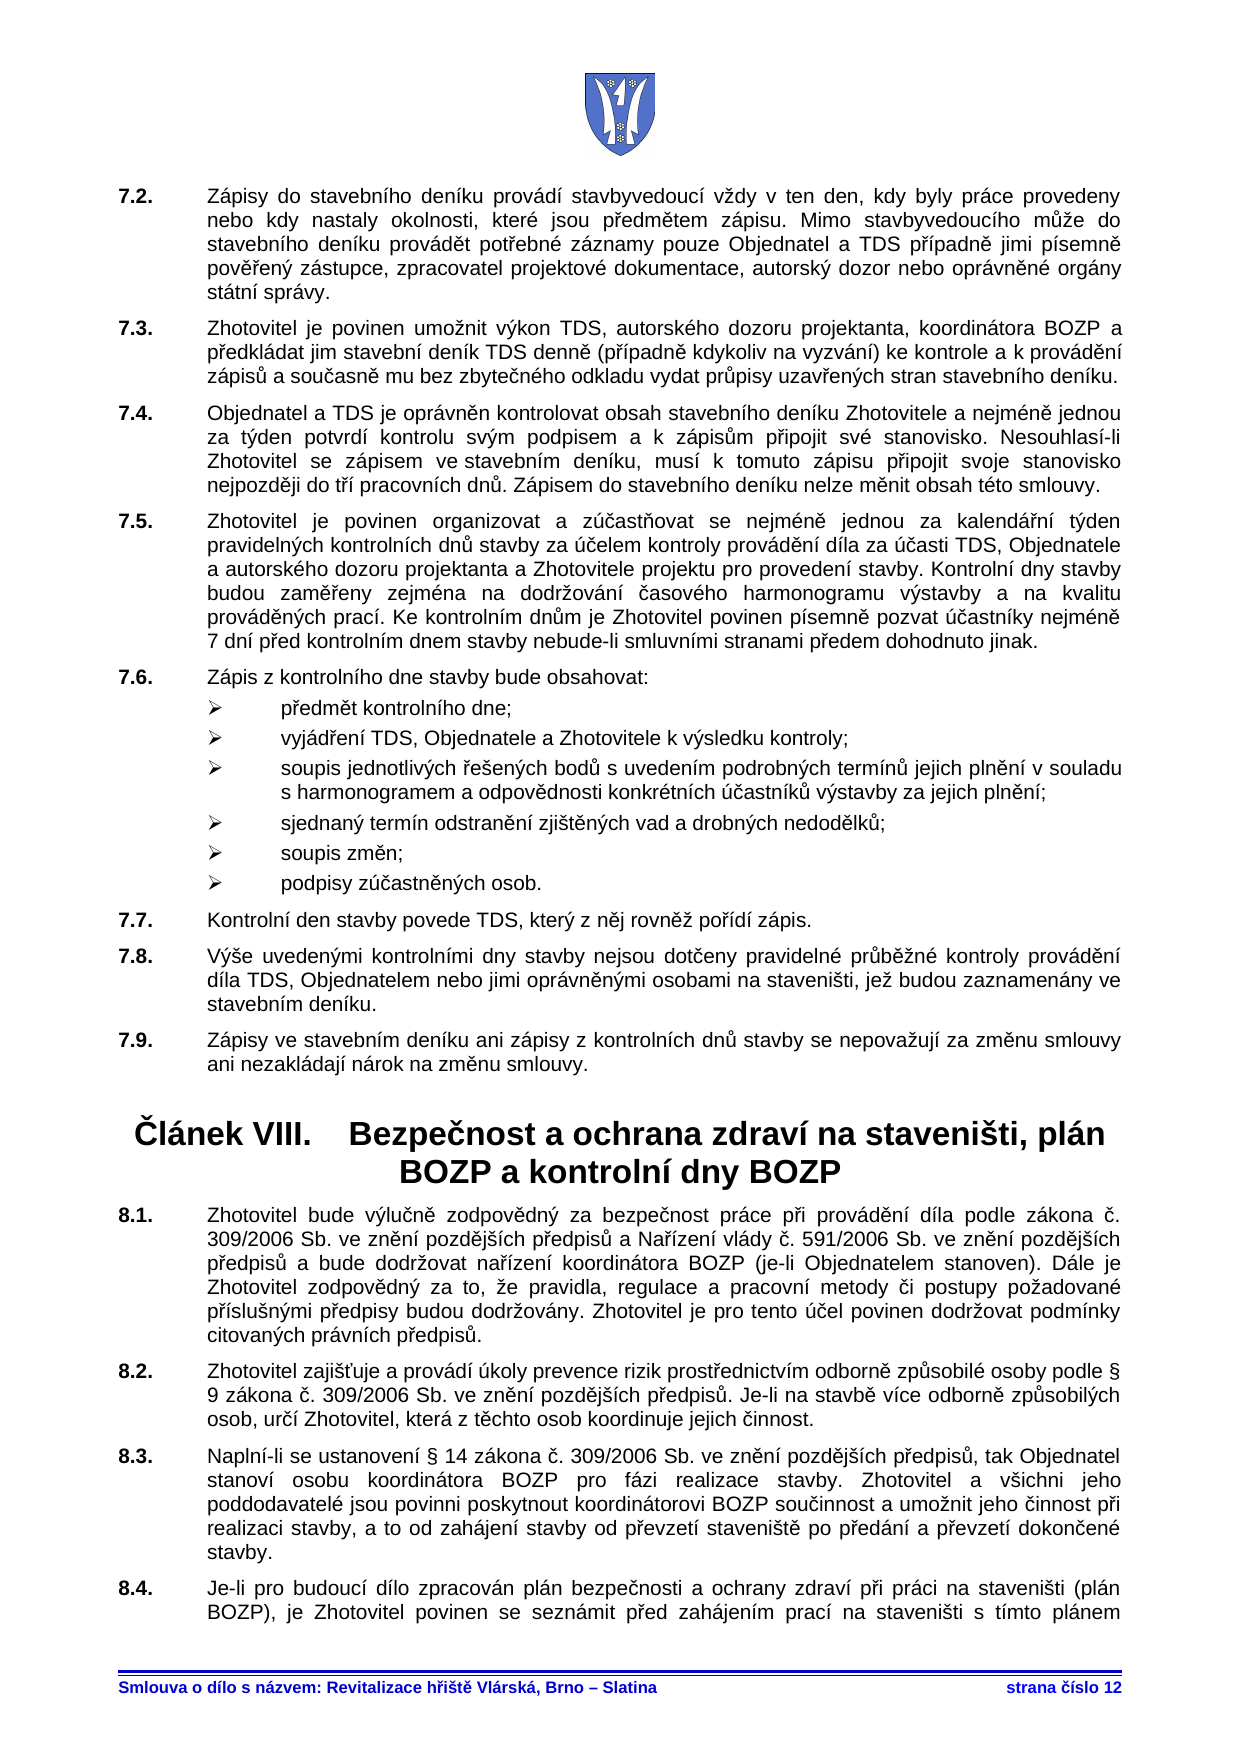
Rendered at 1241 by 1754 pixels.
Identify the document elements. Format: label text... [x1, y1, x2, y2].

list vyjádření TDS, Objednatele a Zhotovitele k výsledku kontroly; [207, 726, 1122, 750]
subtitle Zhotovitel je povinen organizovat a zúčastňovat se nejméně jednou za kalendářní týden pravidelných kontrolních dnů stavby za účelem kontroly provádění díla za účasti TDS, Objednatele a autorského dozoru projektanta a Zhotovitele projektu pro provedení stavby. Kontrolní dny stavby budou zaměřeny zejména na dodržování časového harmonogramu výstavby a na kvalitu prováděných prací. Ke kontrolním dnům je Zhotovitel povinen písemně pozvat účastníky nejméně 7 dní před kontrolním dnem stavby nebude-li smluvními stranami předem dohodnuto jinak. [118, 509, 1122, 653]
subtitle Objednatel a TDS je oprávněn kontrolovat obsah stavebního deníku Zhotovitele a nejméně jednou za týden potvrdí kontrolu svým podpisem a k zápisům připojit své stanovisko. Nesouhlasí-li Zhotovitel se zápisem ve stavebním deníku, musí k tomuto zápisu připojit svoje stanovisko nejpozději do tří pracovních dnů. Zápisem do stavebního deníku nelze měnit obsah této smlouvy. [118, 401, 1122, 496]
subtitle Kontrolní den stavby povede TDS, který z něj rovněž pořídí zápis. [118, 907, 1122, 931]
subtitle Zhotovitel zajišťuje a provádí úkoly prevence rizik prostřednictvím odborně způsobilé osoby podle § 9 zákona č. 309/2006 Sb. ve znění pozdějších předpisů. Je-li na stavbě více odborně způsobilých osob, určí Zhotovitel, která z těchto osob koordinuje jejich činnost. [118, 1359, 1122, 1431]
subtitle Výše uvedenými kontrolními dny stavby nejsou dotčeny pravidelné průběžné kontroly provádění díla TDS, Objednatelem nebo jimi oprávněnými osobami na staveništi, jež budou zaznamenány ve stavebním deníku. [118, 944, 1122, 1016]
list předmět kontrolního dne; [207, 695, 1122, 719]
list soupis změn; [207, 841, 1122, 865]
list soupis jednotlivých řešených bodů s uvedením podrobných termínů jejich plnění v souladu s harmonogramem a odpovědnosti konkrétních účastníků výstavby za jejich plnění; [207, 756, 1122, 804]
subtitle Zápisy do stavebního deníku provádí stavbyvedoucí vždy v ten den, kdy byly práce provedeny nebo kdy nastaly okolnosti, které jsou předmětem zápisu. Mimo stavbyvedoucího může do stavebního deníku provádět potřebné záznamy pouze Objednatel a TDS případně jimi písemně pověřený zástupce, zpracovatel projektové dokumentace, autorský dozor nebo oprávněné orgány státní správy. [118, 184, 1122, 304]
list podpisy zúčastněných osob. [207, 871, 1122, 895]
subtitle Zhotovitel bude výlučně zodpovědný za bezpečnost práce při provádění díla podle zákona č. 309/2006 Sb. ve znění pozdějších předpisů a Nařízení vlády č. 591/2006 Sb. ve znění pozdějších předpisů a bude dodržovat nařízení koordinátora BOZP (je-li Objednatelem stanoven). Dále je Zhotovitel zodpovědný za to, že pravidla, regulace a pracovní metody či postupy požadované příslušnými předpisy budou dodržovány. Zhotovitel je pro tento účel povinen dodržovat podmínky citovaných právních předpisů. [118, 1203, 1122, 1347]
subtitle Zápisy ve stavebním deníku ani zápisy z kontrolních dnů stavby se nepovažují za změnu smlouvy ani nezakládají nárok na změnu smlouvy. [118, 1028, 1122, 1076]
list sjednaný termín odstranění zjištěných vad a drobných nedodělků; [207, 810, 1122, 834]
subtitle Naplní-li se ustanovení § 14 zákona č. 309/2006 Sb. ve znění pozdějších předpisů, tak Objednatel stanoví osobu koordinátora BOZP pro fázi realizace stavby. Zhotovitel a všichni jeho poddodavatelé jsou povinni poskytnout koordinátorovi BOZP součinnost a umožnit jeho činnost při realizaci stavby, a to od zahájení stavby od převzetí staveniště po předání a převzetí dokončené stavby. [118, 1444, 1122, 1563]
subtitle Zhotovitel je povinen umožnit výkon TDS, autorského dozoru projektanta, koordinátora BOZP a předkládat jim stavební deník TDS denně (případně kdykoliv na vyzvání) ke kontrole a k provádění zápisů a současně mu bez zbytečného odkladu vydat průpisy uzavřených stran stavebního deníku. [118, 316, 1122, 388]
subtitle Zápis z kontrolního dne stavby bude obsahovat: [118, 665, 1122, 689]
subtitle Je-li pro budoucí dílo zpracován plán bezpečnosti a ochrany zdraví při práci na staveništi (plán BOZP), je Zhotovitel povinen se seznámit před zahájením prací na staveništi s tímto plánem [118, 1576, 1122, 1624]
text Článek VIII. Bezpečnost a ochrana zdraví na staveništi, plán BOZP a kontrolní dny BOZP [118, 1114, 1122, 1191]
picture [585, 73, 655, 156]
